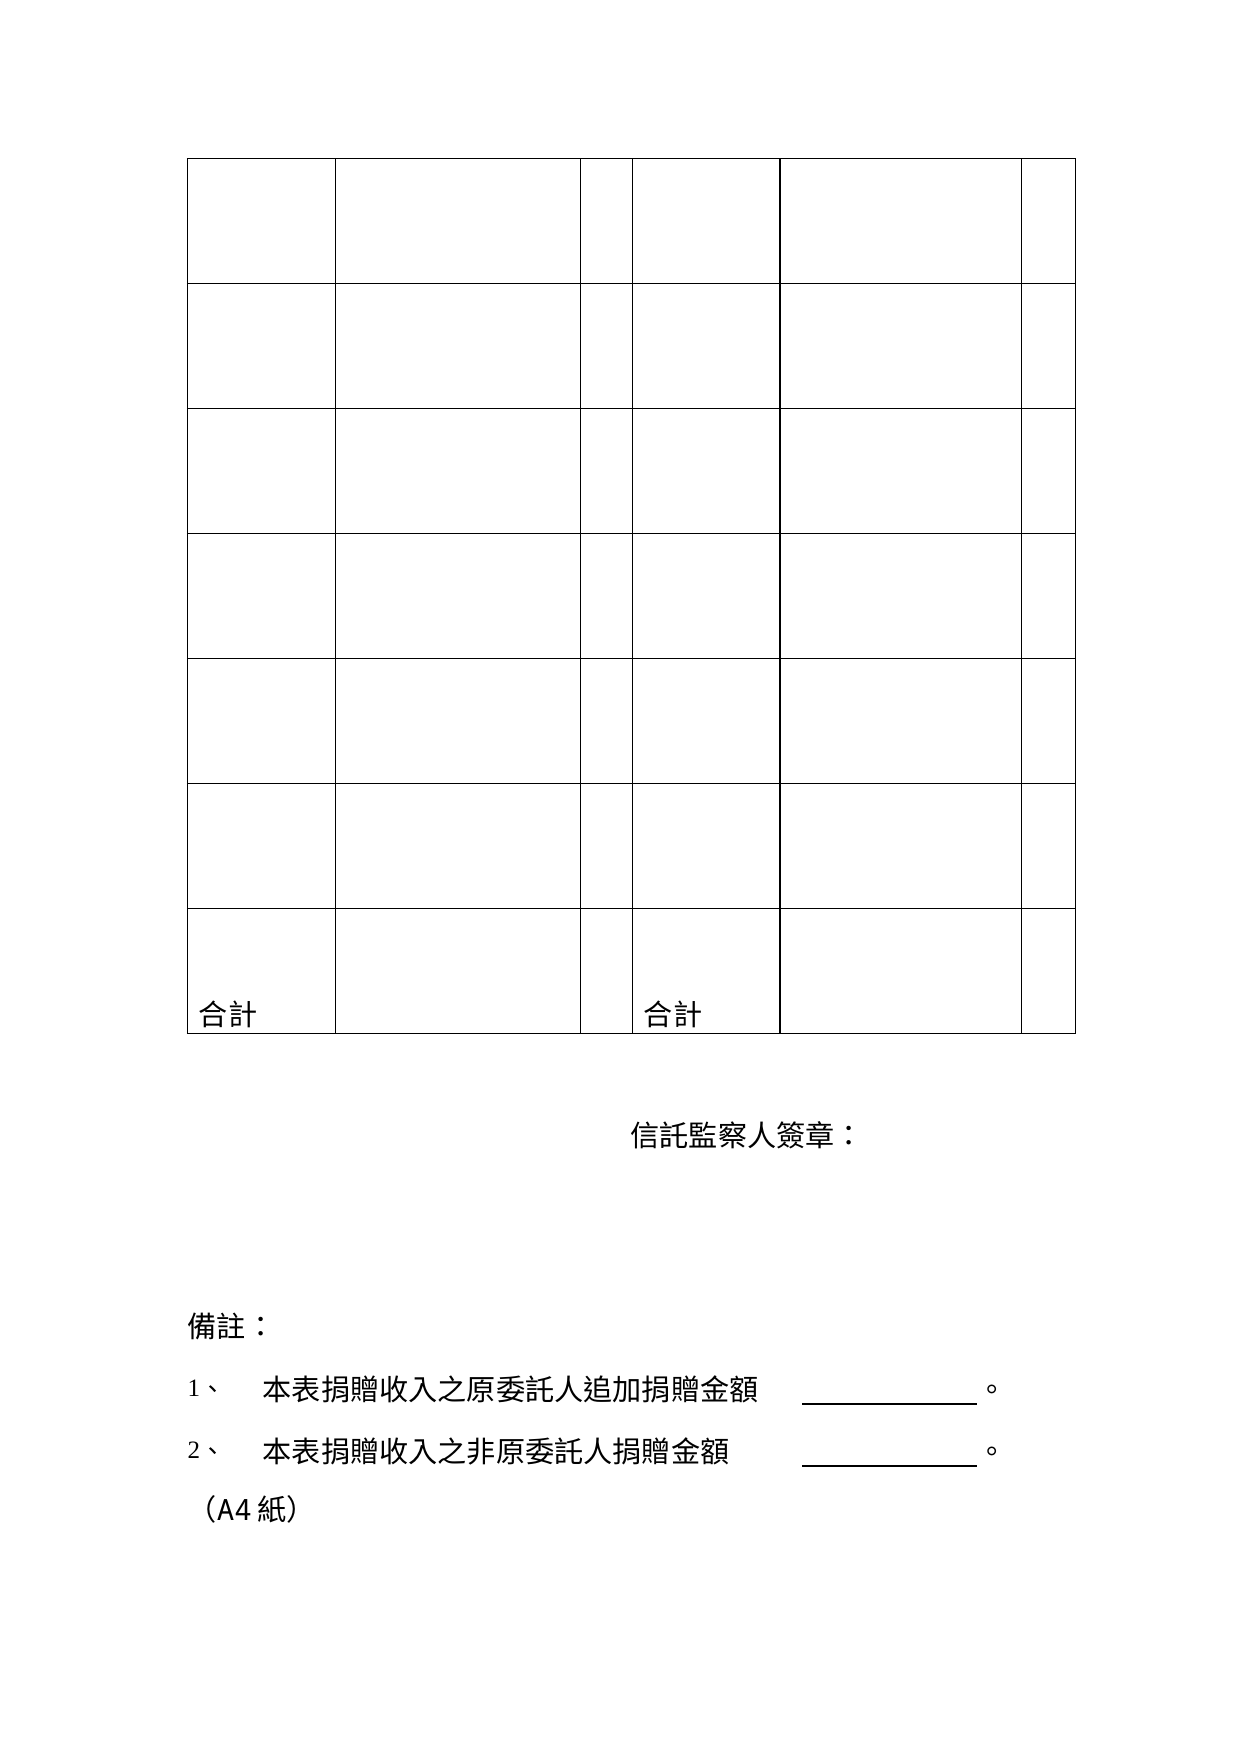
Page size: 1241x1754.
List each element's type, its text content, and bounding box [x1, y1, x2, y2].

table_cell [633, 784, 779, 908]
table_cell [188, 659, 335, 783]
table_cell [188, 534, 335, 658]
table_cell [1022, 534, 1075, 658]
table_cell [336, 159, 580, 283]
table_cell [188, 159, 335, 283]
table_cell [581, 659, 632, 783]
text 備註： [187, 1283, 1053, 1346]
list 本表捐贈收入之原委託人追加捐贈金額 。 [187, 1346, 1132, 1408]
text 信託監察人簽章： [231, 1097, 1053, 1159]
table_cell [633, 409, 779, 533]
table_cell [336, 659, 580, 783]
text （A4紙） [187, 1471, 1053, 1533]
table_cell [581, 534, 632, 658]
table_cell [1022, 409, 1075, 533]
table_cell [781, 784, 1021, 908]
table_cell [336, 284, 580, 408]
table_cell [1022, 784, 1075, 908]
table_cell [781, 659, 1021, 783]
table_cell [633, 159, 779, 283]
table_cell [336, 534, 580, 658]
table_cell [336, 909, 580, 1033]
table_cell [336, 784, 580, 908]
table_cell [581, 409, 632, 533]
table_cell [1022, 159, 1075, 283]
table_cell [581, 159, 632, 283]
table_cell [188, 784, 335, 908]
table_cell [781, 284, 1021, 408]
table_cell [1022, 284, 1075, 408]
table_cell [633, 659, 779, 783]
table_cell 合計 [188, 909, 335, 1033]
table_cell [781, 409, 1021, 533]
table_cell [781, 159, 1021, 283]
table_cell 合計 [633, 909, 779, 1033]
table_cell [633, 534, 779, 658]
table_cell [1022, 909, 1075, 1033]
list 本表捐贈收入之非原委託人捐贈金額 。 [187, 1408, 1132, 1471]
table_cell [581, 784, 632, 908]
table_cell [781, 534, 1021, 658]
table_cell [1022, 659, 1075, 783]
table_cell [633, 284, 779, 408]
table_cell [581, 284, 632, 408]
table_cell [188, 284, 335, 408]
table_cell [336, 409, 580, 533]
table_cell [188, 409, 335, 533]
table_cell [581, 909, 632, 1033]
table_cell [781, 909, 1021, 1033]
